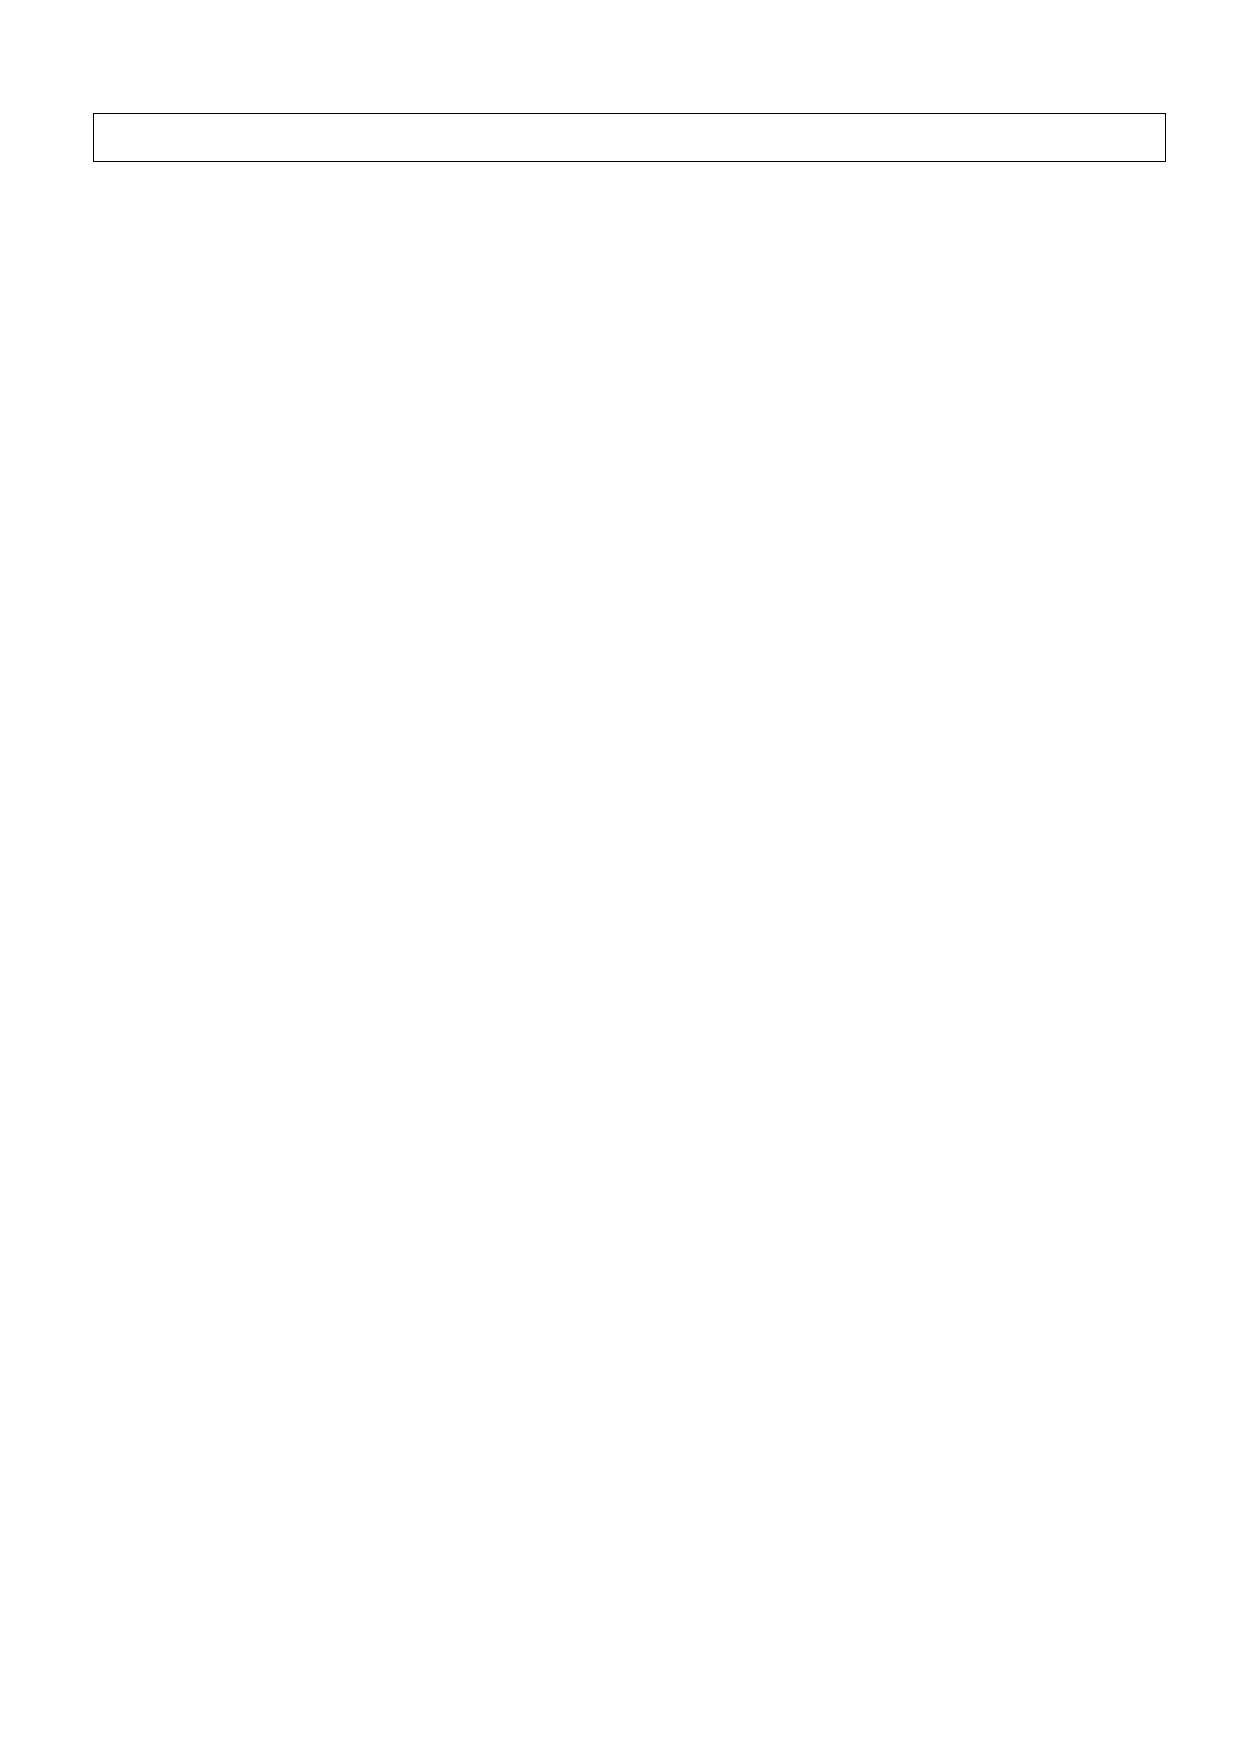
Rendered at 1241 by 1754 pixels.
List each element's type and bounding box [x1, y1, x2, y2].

table_cell [94, 114, 1165, 161]
